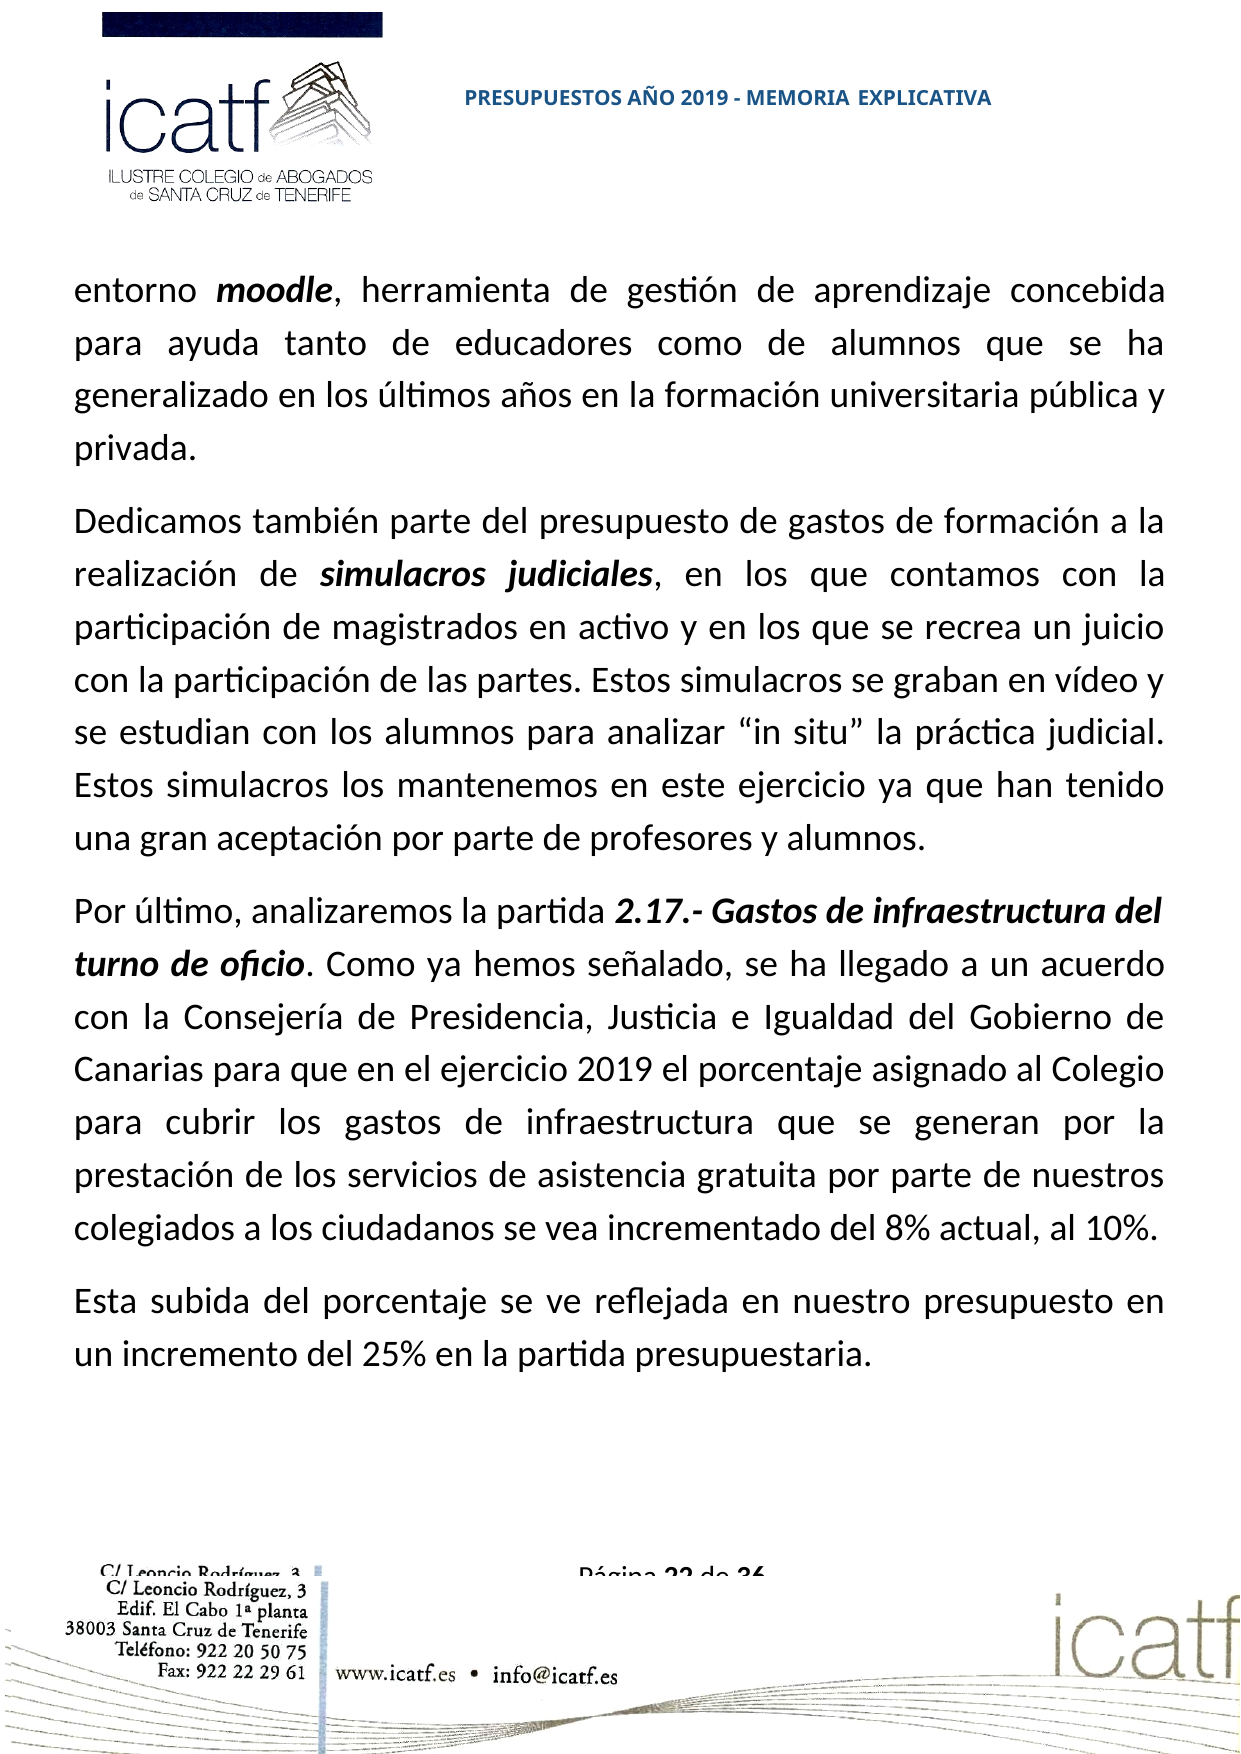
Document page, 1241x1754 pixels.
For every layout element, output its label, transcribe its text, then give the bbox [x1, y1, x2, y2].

text Esta subida del porcentaje se ve reflejada en nuestro presupuesto en un incremento del 25% en la partida presupuestaria. [74, 1277, 1167, 1376]
text Por último, analizaremos la partida 2.17.- Gastos de infraestructura del turno de oficio. Como ya hemos señalado, se ha llegado a un acuerdo con la Consejería de Presidencia, Justicia e Igualdad del Gobierno de Canarias para que en el ejercicio 2019 el porcentaje asignado al Colegio para cubrir los gastos de infraestructura que se generan por la prestación de los servicios de asistencia gratuita por parte de nuestros colegiados a los ciudadanos se vea incrementado del 8% actual, al 10%. [74, 887, 1167, 1249]
text Dedicamos también parte del presupuesto de gastos de formación a la realización de simulacros judiciales, en los que contamos con la participación de magistrados en activo y en los que se recrea un juicio con la participación de las partes. Estos simulacros se graban en vídeo y se estudian con los alumnos para analizar “in situ” la práctica judicial. Estos simulacros los mantenemos en este ejercicio ya que han tenido una gran aceptación por parte de profesores y alumnos. [74, 497, 1167, 859]
text entorno moodle, herramienta de gestión de aprendizaje concebida para ayuda tanto de educadores como de alumnos que se ha generalizado en los últimos años en la formación universitaria pública y privada. [74, 266, 1167, 470]
